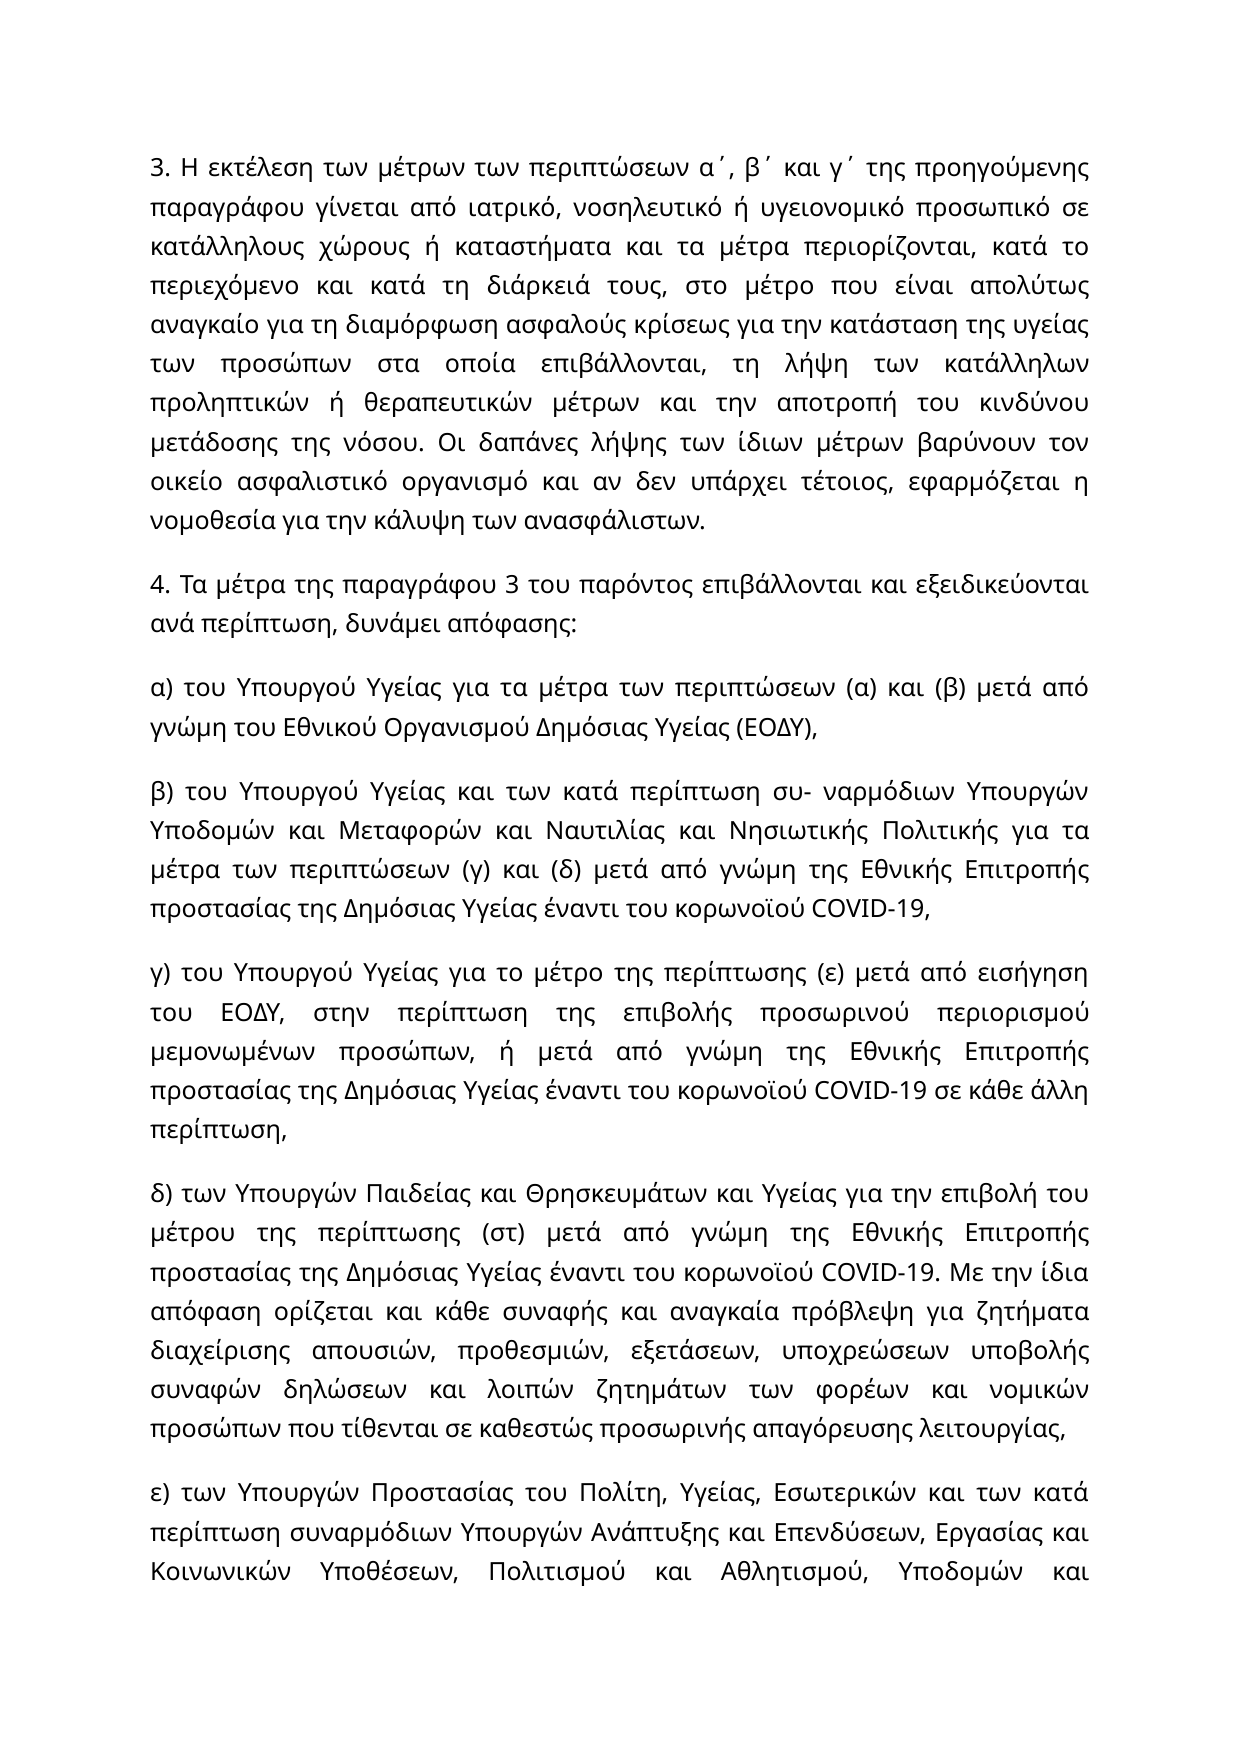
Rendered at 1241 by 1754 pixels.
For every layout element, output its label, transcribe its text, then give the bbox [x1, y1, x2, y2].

text ε) των Υπουργών Προστασίας του Πολίτη, Υγείας, Εσωτερικών και των κατά περίπτωση συναρμόδιων Υπουργών Ανάπτυξης και Επενδύσεων, Εργασίας και Κοινωνικών Υποθέσεων, Πολιτισμού και Αθλητισμού, Υποδομών και [150, 1475, 1090, 1587]
text γ) του Υπουργού Υγείας για το μέτρο της περίπτωσης (ε) μετά από εισήγηση του ΕΟΔΥ, στην περίπτωση της επιβολής προσωρινού περιορισμού μεμονωμένων προσώπων, ή μετά από γνώμη της Εθνικής Επιτροπής προστασίας της Δημόσιας Υγείας έναντι του κορωνοϊού COVID-19 σε κάθε άλλη περίπτωση, [150, 955, 1090, 1146]
text β) του Υπουργού Υγείας και των κατά περίπτωση συ- ναρμόδιων Υπουργών Υποδομών και Μεταφορών και Ναυτιλίας και Νησιωτικής Πολιτικής για τα μέτρα των περιπτώσεων (γ) και (δ) μετά από γνώμη της Εθνικής Επιτροπής προστασίας της Δημόσιας Υγείας έναντι του κορωνοϊού COVID-19, [150, 773, 1090, 925]
text 3. Η εκτέλεση των μέτρων των περιπτώσεων α΄, β΄ και γ΄ της προηγούμενης παραγράφου γίνεται από ιατρικό, νοσηλευτικό ή υγειονομικό προσωπικό σε κατάλληλους χώρους ή καταστήματα και τα μέτρα περιορίζονται, κατά το περιεχόμενο και κατά τη διάρκειά τους, στο μέτρο που είναι απολύτως αναγκαίο για τη διαμόρφωση ασφαλούς κρίσεως για την κατάσταση της υγείας των προσώπων στα οποία επιβάλλονται, τη λήψη των κατάλληλων προληπτικών ή θεραπευτικών μέτρων και την αποτροπή του κινδύνου μετάδοσης της νόσου. Οι δαπάνες λήψης των ίδιων μέτρων βαρύνουν τον οικείο ασφαλιστικό οργανισμό και αν δεν υπάρχει τέτοιος, εφαρμόζεται η νομοθεσία για την κάλυψη των ανασφάλιστων. [150, 150, 1090, 537]
text δ) των Υπουργών Παιδείας και Θρησκευμάτων και Υγείας για την επιβολή του μέτρου της περίπτωσης (στ) μετά από γνώμη της Εθνικής Επιτροπής προστασίας της Δημόσιας Υγείας έναντι του κορωνοϊού COVID-19. Με την ίδια απόφαση ορίζεται και κάθε συναφής και αναγκαία πρόβλεψη για ζητήματα διαχείρισης απουσιών, προθεσμιών, εξετάσεων, υποχρεώσεων υποβολής συναφών δηλώσεων και λοιπών ζητημάτων των φορέων και νομικών προσώπων που τίθενται σε καθεστώς προσωρινής απαγόρευσης λειτουργίας, [150, 1176, 1090, 1445]
text 4. Τα μέτρα της παραγράφου 3 του παρόντος επιβάλλονται και εξειδικεύονται ανά περίπτωση, δυνάμει απόφασης: [150, 567, 1090, 640]
text α) του Υπουργού Υγείας για τα μέτρα των περιπτώσεων (α) και (β) μετά από γνώμη του Εθνικού Οργανισμού Δημόσιας Υγείας (ΕΟΔΥ), [150, 670, 1090, 743]
